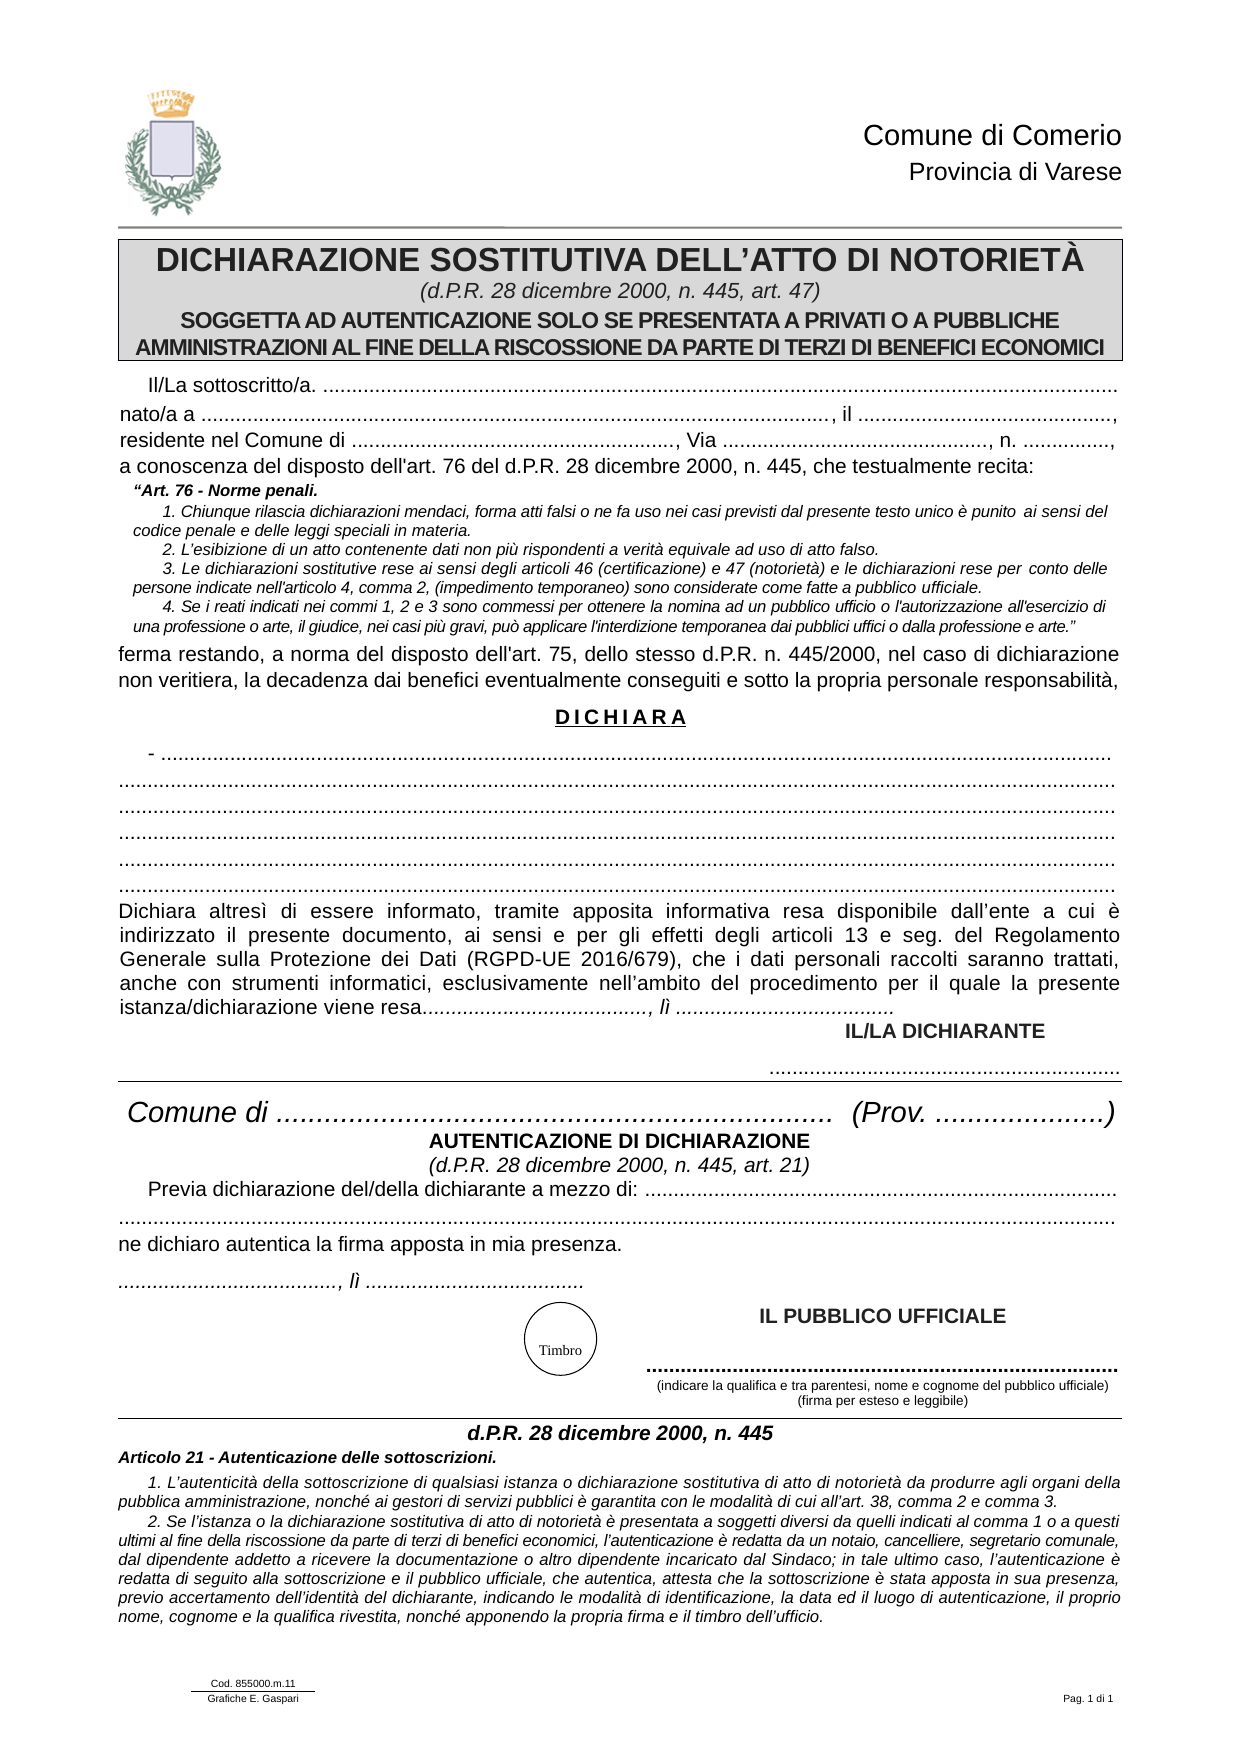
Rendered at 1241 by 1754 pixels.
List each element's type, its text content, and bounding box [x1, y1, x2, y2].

text ............................................................................................................................................................................. [118, 820, 1122, 844]
text ............................................................................................................................................................................. [118, 846, 1122, 870]
text ............................................................. [118, 1055, 1122, 1081]
text Comune di Comerio [224, 118, 1122, 152]
text Previa dichiarazione del/della dichiarante a mezzo di: .................................................................................. [118, 1177, 1122, 1201]
text - ..................................................................................................................................................................... [148, 741, 1122, 765]
text (d.P.R. 28 dicembre 2000, n. 445, art. 21) [118, 1153, 1121, 1177]
picture [122, 87, 224, 219]
text 3. Le dichiarazioni sostitutive rese ai sensi degli articoli 46 (certificazione) e 47 (notorietà) e le dichiarazioni rese per conto delle persone indicate nell'articolo 4, comma 2, (impedimento temporaneo) sono considerate come fatte a pubblico ufficiale. [133, 559, 1107, 597]
text Il/La sottoscritto/a. .......................................................................................................................................... [118, 373, 1122, 397]
text Comune di ..................................................................... (Prov. .....................) [120, 1096, 1122, 1129]
text “Art. 76 - Norme penali. [133, 480, 1107, 499]
text ferma restando, a norma del disposto dell'art. 75, dello stesso d.P.R. n. 445/2000, nel caso di dichiarazione non veritiera, la decadenza dai benefici eventualmente conseguiti e sotto la propria personale responsabilità, [118, 642, 1122, 692]
text Articolo 21 - Autenticazione delle sottoscrizioni. [118, 1448, 1122, 1467]
text ......................................, lì ...................................... [118, 1268, 1122, 1292]
text d.P.R. 28 dicembre 2000, n. 445 [118, 1419, 1122, 1445]
text 1. Chiunque rilascia dichiarazioni mendaci, forma atti falsi o ne fa uso nei casi previsti dal presente testo unico è punito ai sensi del codice penale e delle leggi speciali in materia. [133, 501, 1107, 540]
text (firma per esteso e leggibile) [643, 1393, 1122, 1408]
text Provincia di Varese [224, 157, 1122, 185]
text AUTENTICAZIONE DI DICHIARAZIONE [118, 1129, 1121, 1153]
text nato/a a ............................................................................................................., il ............................................, [119, 401, 1122, 425]
text ne dichiaro autentica la firma apposta in mia presenza. [118, 1232, 1121, 1256]
text a conoscenza del disposto dell'art. 76 del d.P.R. 28 dicembre 2000, n. 445, che testualmente recita: [119, 454, 1122, 478]
text ............................................................................................................................................................................. [118, 1204, 1121, 1228]
text .................................................................................. [643, 1353, 1122, 1377]
text 2. Se l’istanza o la dichiarazione sostitutiva di atto di notorietà è presentata a soggetti diversi da quelli indicati al comma 1 o a questi ultimi al fine della riscossione da parte di terzi di benefici economici, l’autenticazione è redatta da un notaio, cancelliere, segretario comunale, dal dipendente addetto a ricevere la documentazione o altro dipendente incaricato dal Sindaco; in tale ultimo caso, l’autenticazione è redatta di seguito alla sottoscrizione e il pubblico ufficiale, che autentica, attesta che la sottoscrizione è stata apposta in sua presenza, previo accertamento dell’identità del dichiarante, indicando le modalità di identificazione, la data ed il luogo di autenticazione, il proprio nome, cognome e la qualifica rivestita, nonché apponendo la propria firma e il timbro dell’ufficio. [118, 1511, 1122, 1626]
text residente nel Comune di ........................................................, Via .............................................., n. ..............., [119, 428, 1122, 452]
text Dichiara altresì di essere informato, tramite apposita informativa resa disponibile dall’ente a cui è indirizzato il presente documento, ai sensi e per gli effetti degli articoli 13 e seg. del Regolamento Generale sulla Protezione dei Dati (RGPD-UE 2016/679), che i dati personali raccolti saranno trattati, anche con strumenti informatici, esclusivamente nell’ambito del procedimento per il quale la presente istanza/dichiarazione viene resa......................................., lì ...................................... [118, 899, 1122, 1019]
text 2. L’esibizione di un atto contenente dati non più rispondenti a verità equivale ad uso di atto falso. [133, 540, 1107, 559]
text ............................................................................................................................................................................. [118, 873, 1122, 897]
text ............................................................................................................................................................................. [118, 767, 1122, 791]
text DICHIARA [119, 705, 1122, 729]
text 1. L’autenticità della sottoscrizione di qualsiasi istanza o dichiarazione sostitutiva di atto di notorietà da produrre agli organi della pubblica amministrazione, nonché ai gestori di servizi pubblici è garantita con le modalità di cui all’art. 38, comma 2 e comma 3. [118, 1473, 1122, 1511]
text IL PUBBLICO UFFICIALE [643, 1304, 1122, 1328]
table_header DICHIARAZIONE SOSTITUTIVA DELL’ATTO DI NOTORIETÀ (d.P.R. 28 dicembre 2000, n. 445, art. 47) SOGGETTA AD AUTENTICAZIONE SOLO SE PRESENTATA A PRIVATI O A PUBBLICHE AMMINISTRAZIONI AL FINE DELLA RISCOSSIONE DA PARTE DI TERZI DI BENEFICI ECONOMICI [119, 240, 1122, 360]
text 4. Se i reati indicati nei commi 1, 2 e 3 sono commessi per ottenere la nomina ad un pubblico ufficio o l'autorizzazione all'esercizio di una professione o arte, il giudice, nei casi più gravi, può applicare l'interdizione temporanea dai pubblici uffici o dalla professione e arte.” [133, 597, 1107, 636]
text IL/LA DICHIARANTE [768, 1019, 1122, 1043]
text ............................................................................................................................................................................. [118, 794, 1122, 818]
text (indicare la qualifica e tra parentesi, nome e cognome del pubblico ufficiale) [643, 1377, 1122, 1393]
